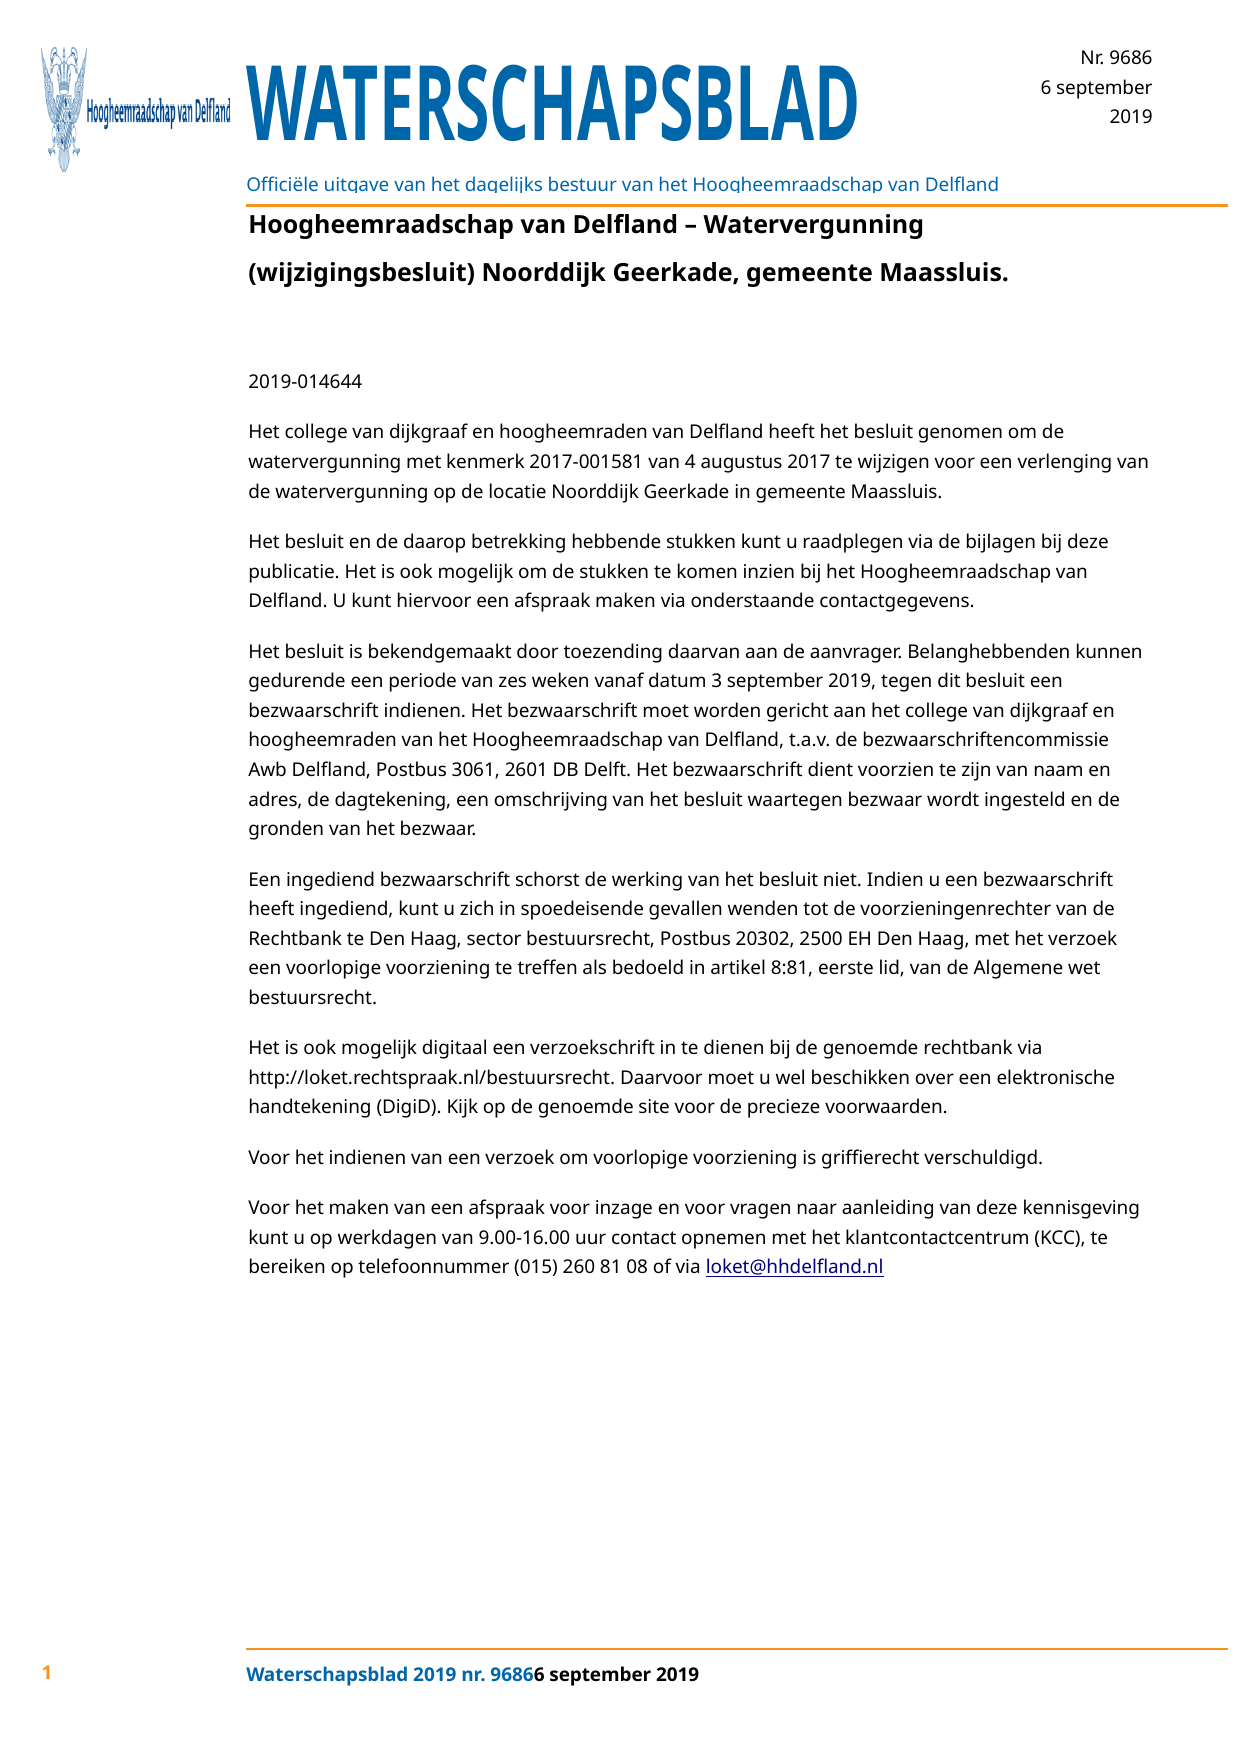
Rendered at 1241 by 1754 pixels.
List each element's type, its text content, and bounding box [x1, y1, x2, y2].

text Het college van dijkgraaf en hoogheemraden van Delfland heeft het besluit genomen om de watervergunning met kenmerk 2017-001581 van 4 augustus 2017 te wijzigen voor een verlenging van de watervergunning op de locatie Noorddijk Geerkade in gemeente Maassluis. [248, 419, 1152, 504]
text Voor het indienen van een verzoek om voorlopige voorziening is griffierecht verschuldigd. [248, 1144, 1152, 1170]
text Voor het maken van een afspraak voor inzage en voor vragen naar aanleiding van deze kennisgeving kunt u op werkdagen van 9.00-16.00 uur contact opnemen met het klantcontactcentrum (KCC), te bereiken op telefoonnummer (015) 260 81 08 of via loket@hhdelfland.nl [248, 1194, 1152, 1279]
picture [41, 47, 231, 172]
text Een ingediend bezwaarschrift schorst de werking van het besluit niet. Indien u een bezwaarschrift heeft ingediend, kunt u zich in spoedeisende gevallen wenden tot de voorzieningenrechter van de Rechtbank te Den Haag, sector bestuursrecht, Postbus 20302, 2500 EH Den Haag, met het verzoek een voorlopige voorziening te treffen als bedoeld in artikel 8:81, eerste lid, van de Algemene wet bestuursrecht. [248, 866, 1152, 1010]
text Hoogheemraadschap van Delfland – Watervergunning (wijzigingsbesluit) Noorddijk Geerkade, gemeente Maassluis. [248, 207, 1152, 288]
text Het besluit en de daarop betrekking hebbende stukken kunt u raadplegen via de bijlagen bij deze publicatie. Het is ook mogelijk om de stukken te komen inzien bij het Hoogheemraadschap van Delfland. U kunt hiervoor een afspraak maken via onderstaande contactgegevens. [248, 528, 1152, 613]
text 2019-014644 [248, 368, 1152, 394]
text Het is ook mogelijk digitaal een verzoekschrift in te dienen bij de genoemde rechtbank via http://loket.rechtspraak.nl/bestuursrecht. Daarvoor moet u wel beschikken over een elektronische handtekening (DigiD). Kijk op de genoemde site voor de precieze voorwaarden. [248, 1034, 1152, 1119]
text Het besluit is bekendgemaakt door toezending daarvan aan de aanvrager. Belanghebbenden kunnen gedurende een periode van zes weken vanaf datum 3 september 2019, tegen dit besluit een bezwaarschrift indienen. Het bezwaarschrift moet worden gericht aan het college van dijkgraaf en hoogheemraden van het Hoogheemraadschap van Delfland, t.a.v. de bezwaarschriftencommissie Awb Delfland, Postbus 3061, 2601 DB Delft. Het bezwaarschrift dient voorzien te zijn van naam en adres, de dagtekening, een omschrijving van het besluit waartegen bezwaar wordt ingesteld en de gronden van het bezwaar. [248, 638, 1152, 841]
